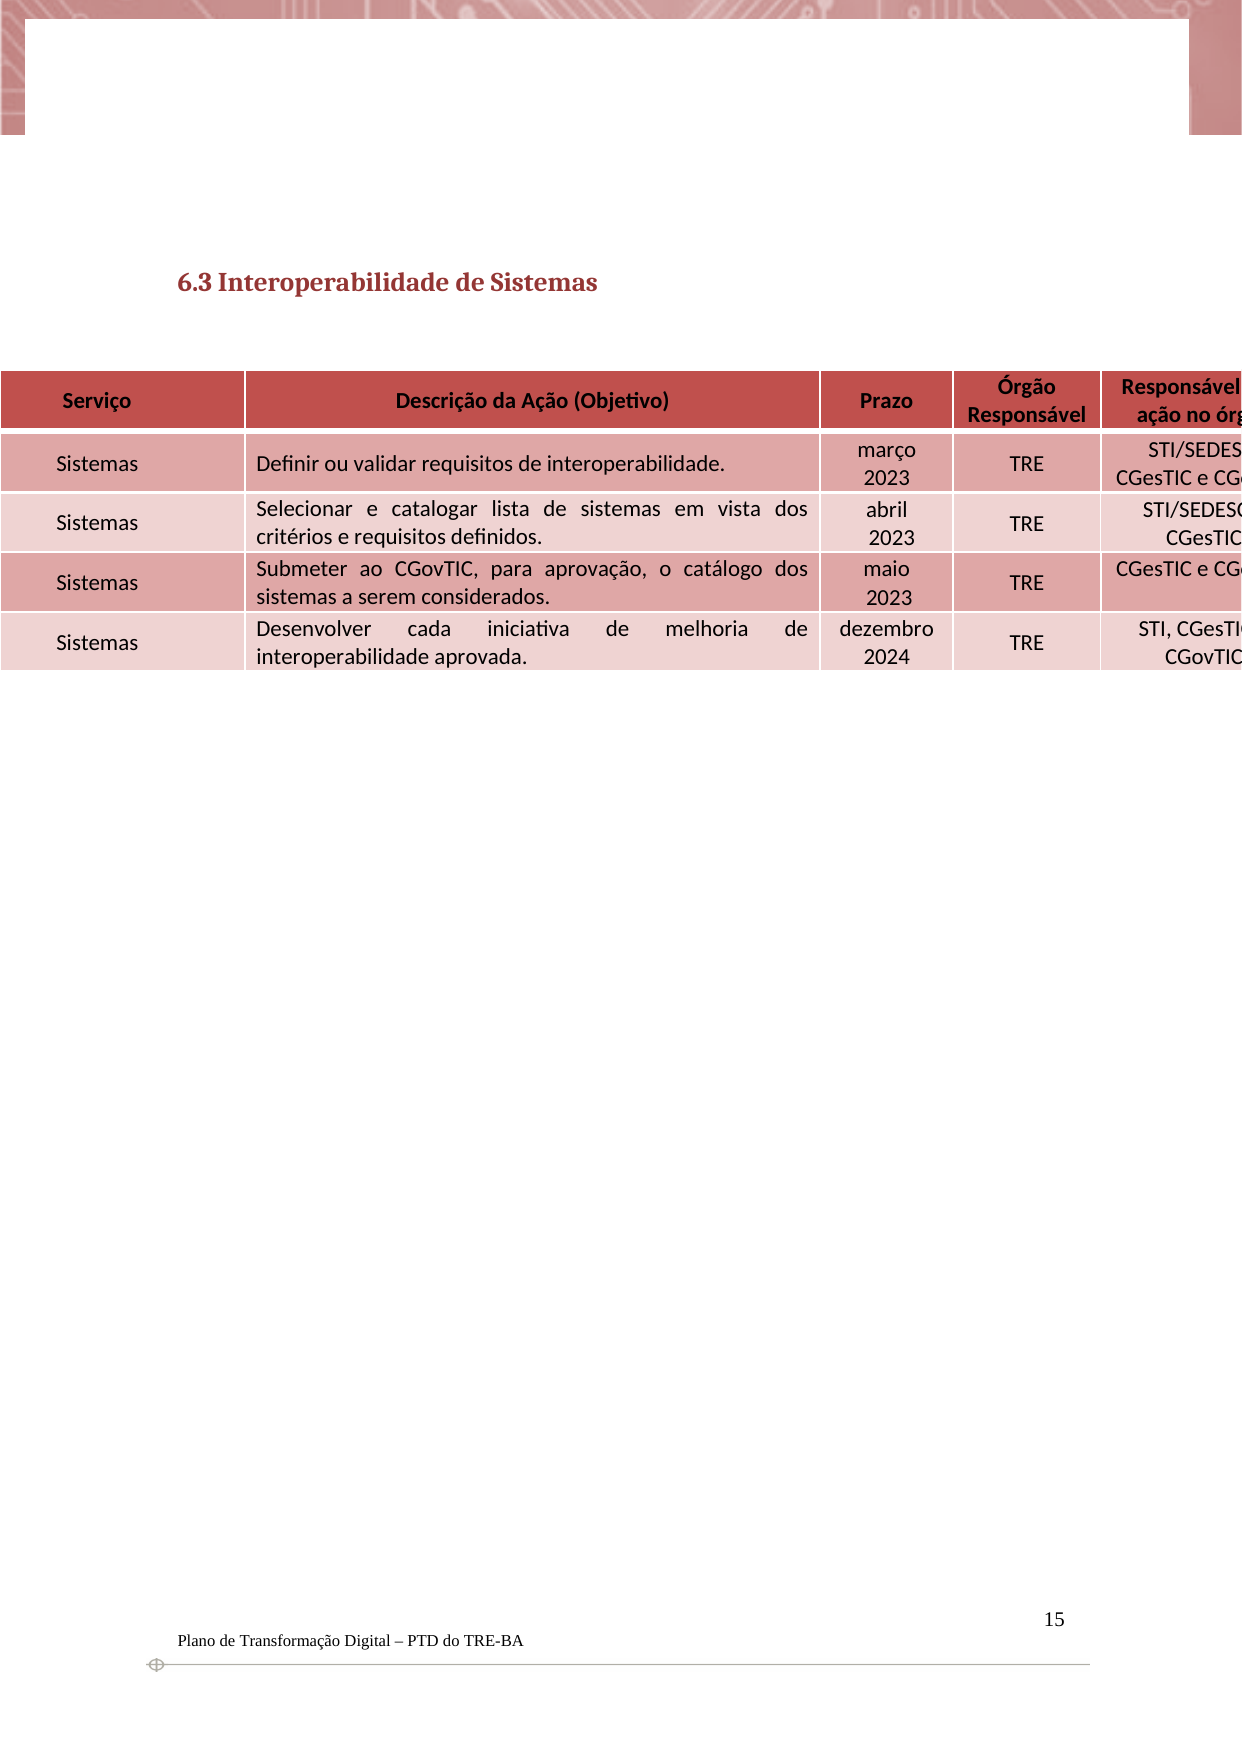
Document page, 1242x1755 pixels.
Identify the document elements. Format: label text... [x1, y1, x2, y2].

table_cell STI/SEDESC, CGesTIC e CGovTIC [1102, 434, 1241, 491]
table_cell Sistemas [1, 494, 244, 551]
table_cell Desenvolver cada iniciativa de melhoria de interoperabilidade aprovada. [246, 613, 819, 670]
table_cell Sistemas [1, 553, 244, 611]
table_cell Sistemas [1, 613, 244, 670]
table_header Órgão Responsável [954, 371, 1100, 428]
subtitle 6.3 Interoperabilidade de Sistemas [177, 267, 1064, 298]
table_cell Sistemas [1, 434, 244, 491]
table_cell maio 2023 [821, 553, 952, 611]
table_cell CGesTIC e CGovTIC [1102, 553, 1241, 611]
table_cell TRE [954, 434, 1100, 491]
table_cell TRE [954, 494, 1100, 551]
table_cell Selecionar e catalogar lista de sistemas em vista dos critérios e requisitos definidos. [246, 494, 819, 551]
table_cell TRE [954, 613, 1100, 670]
table_cell Submeter ao CGovTIC, para aprovação, o catálogo dos sistemas a serem considerados. [246, 553, 819, 611]
table_header Prazo [821, 371, 952, 428]
table_cell STI/SEDESC e CGesTIC [1101, 494, 1241, 551]
table_cell Definir ou validar requisitos de interoperabilidade. [246, 434, 819, 491]
table_cell março 2023 [821, 434, 952, 491]
table_cell STI, CGesTIC e CGovTIC [1101, 613, 1241, 670]
table_header Serviço [1, 371, 244, 428]
table_cell dezembro 2024 [821, 613, 952, 670]
table_cell abril 2023 [821, 494, 952, 551]
table_header Descrição da Ação (Objetivo) [246, 371, 819, 428]
table_cell TRE [954, 553, 1100, 611]
table_header Responsável pela ação no órgão [1102, 371, 1241, 428]
